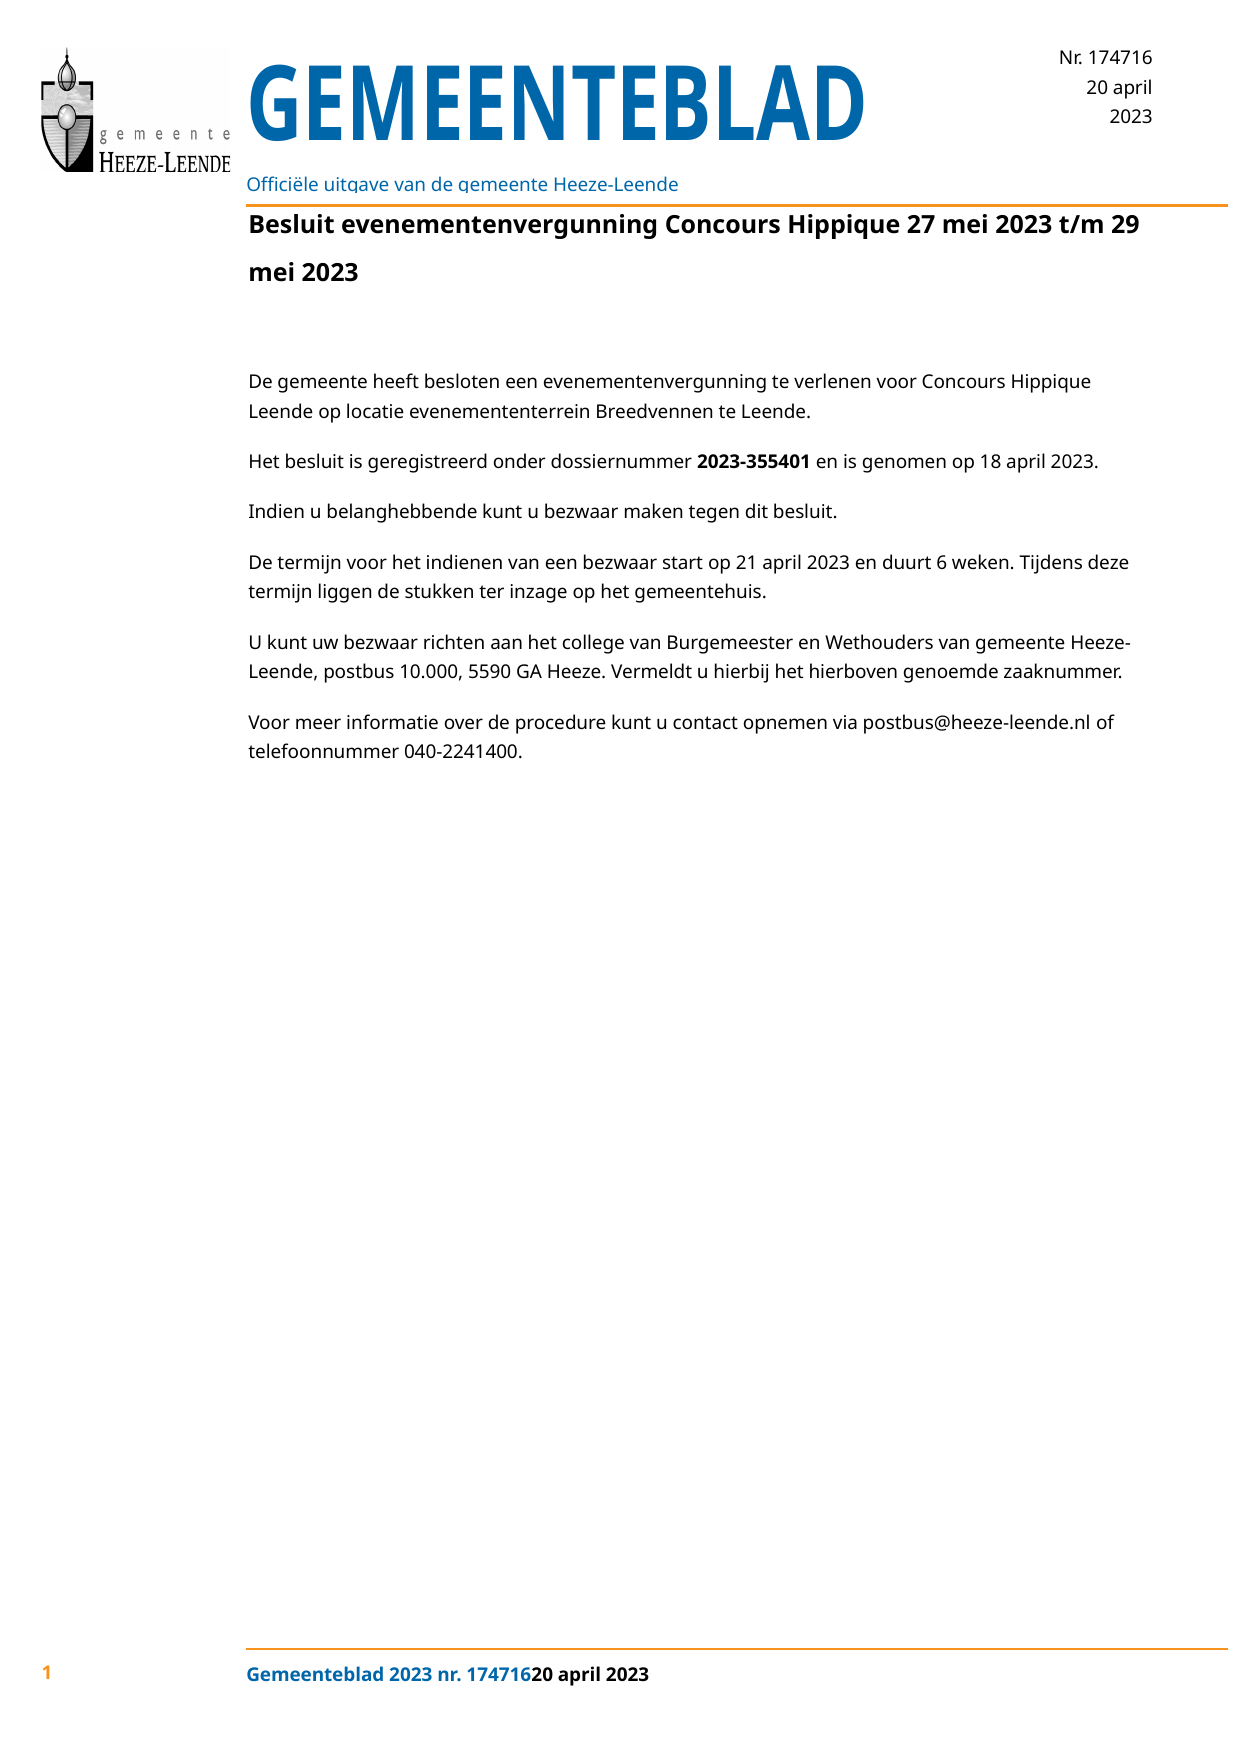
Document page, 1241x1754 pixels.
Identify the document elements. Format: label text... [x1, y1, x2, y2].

picture [41, 47, 231, 172]
text De gemeente heeft besloten een evenementenvergunning te verlenen voor Concours Hippique Leende op locatie evenemententerrein Breedvennen te Leende. [248, 368, 1152, 424]
text Besluit evenementenvergunning Concours Hippique 27 mei 2023 t/m 29 mei 2023 [248, 207, 1152, 288]
text Voor meer informatie over de procedure kunt u contact opnemen via postbus@heeze-leende.nl of telefoonnummer 040-2241400. [248, 709, 1152, 764]
text De termijn voor het indienen van een bezwaar start op 21 april 2023 en duurt 6 weken. Tijdens deze termijn liggen de stukken ter inzage op het gemeentehuis. [248, 549, 1152, 604]
text Het besluit is geregistreerd onder dossiernummer 2023-355401 en is genomen op 18 april 2023. [248, 448, 1152, 474]
text U kunt uw bezwaar richten aan het college van Burgemeester en Wethouders van gemeente Heeze-Leende, postbus 10.000, 5590 GA Heeze. Vermeldt u hierbij het hierboven genoemde zaaknummer. [248, 629, 1152, 684]
text Indien u belanghebbende kunt u bezwaar maken tegen dit besluit. [248, 499, 1152, 524]
